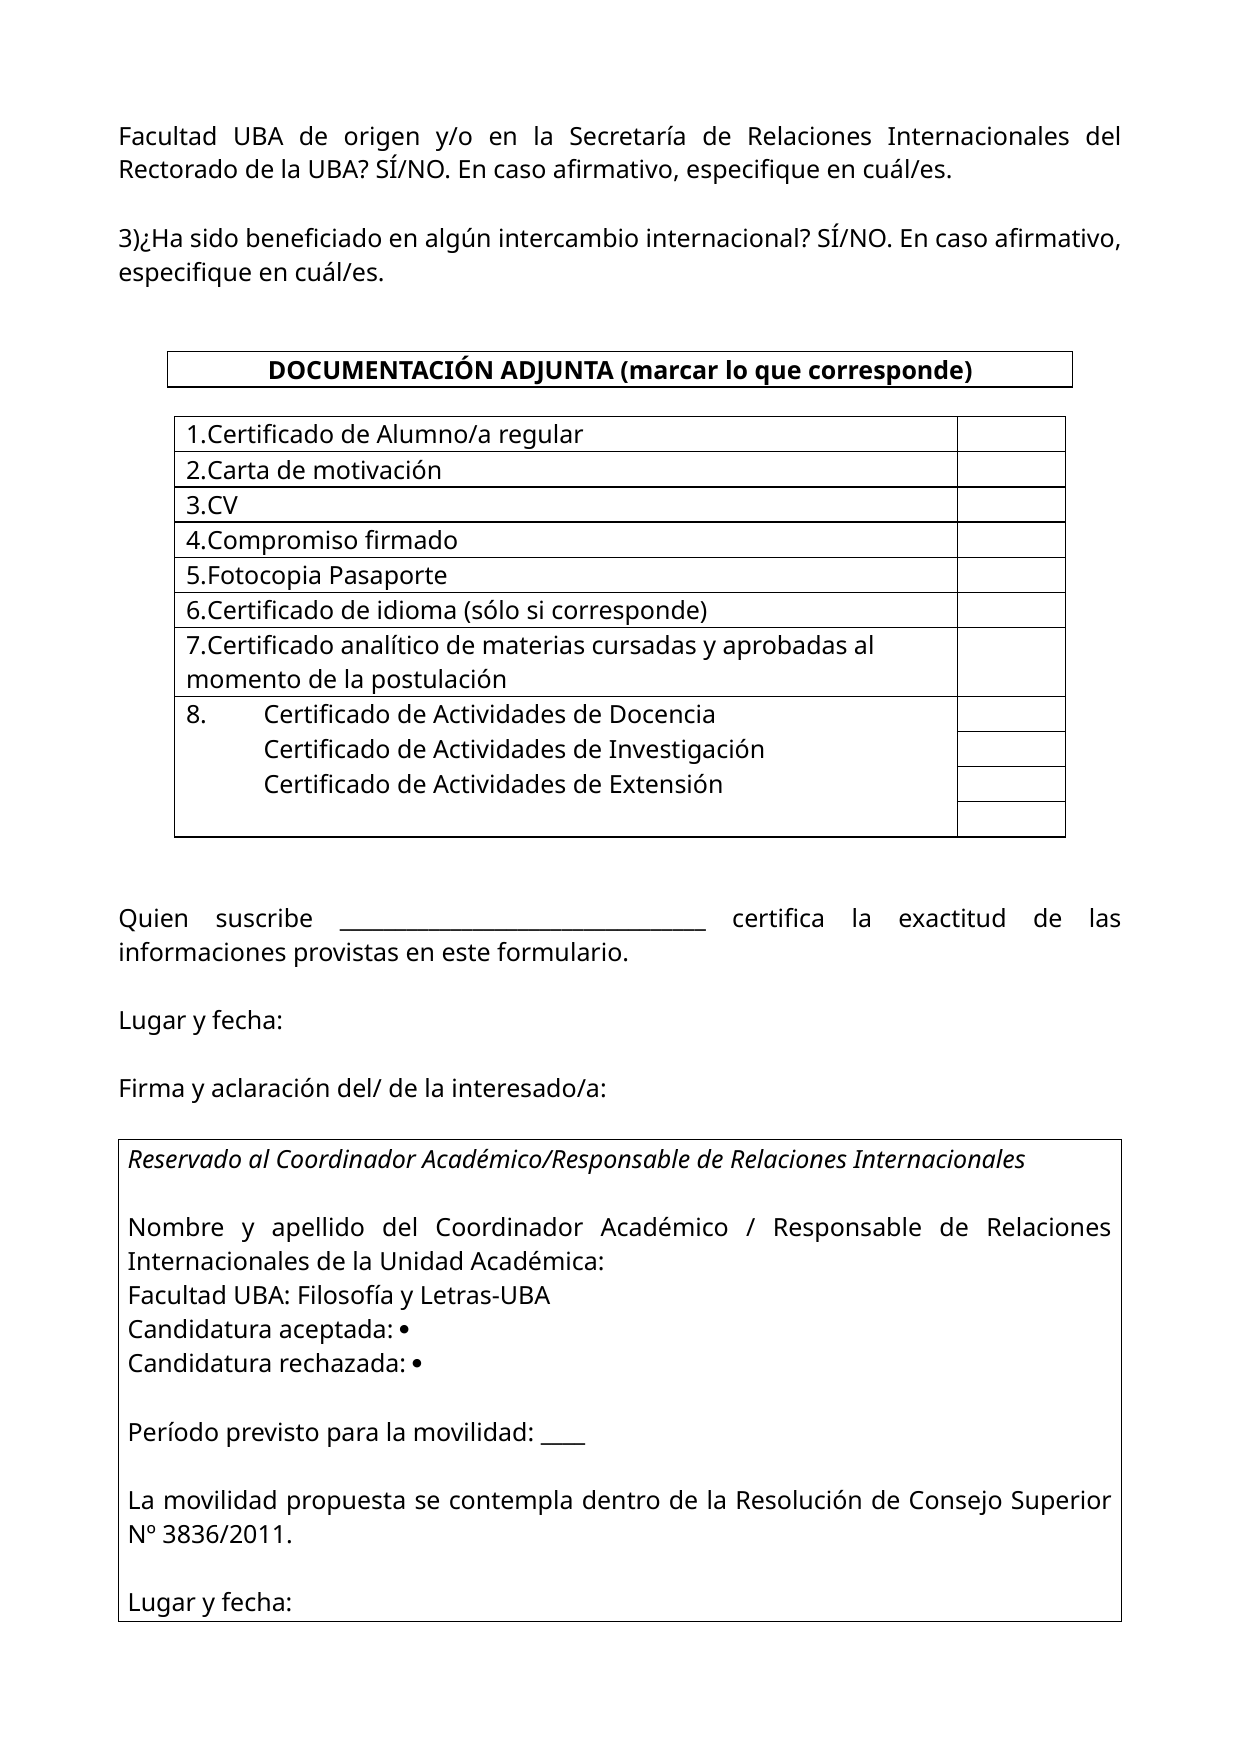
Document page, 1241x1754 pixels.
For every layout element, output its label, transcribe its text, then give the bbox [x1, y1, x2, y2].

table_cell [958, 732, 1065, 766]
table_cell Certificado de Actividades de Investigación [263, 731, 957, 766]
text Candidatura aceptada:  [119, 1309, 1121, 1343]
table_cell Certificado de idioma (sólo si corresponde) [175, 593, 957, 627]
text Firma y aclaración del/ de la interesado/a: [118, 1071, 1122, 1104]
table_cell [958, 558, 1065, 592]
text Reservado al Coordinador Académico/Responsable de Relaciones Internacionales [119, 1140, 1121, 1176]
text La movilidad propuesta se contempla dentro de la Resolución de Consejo Superior Nº 3836/2011. [119, 1479, 1121, 1551]
text Nombre y apellido del Coordinador Académico / Responsable de Relaciones Internacionales de la Unidad Académica: [119, 1207, 1121, 1275]
list Facultad UBA de origen y/o en la Secretaría de Relaciones Internacionales del Rectorado de la UBA? SÍ/NO. En caso afirmativo, especifique en cuál/es. [118, 118, 1122, 186]
list ¿Ha sido beneficiado en algún intercambio internacional? SÍ/NO. En caso afirmativo, especifique en cuál/es. [118, 220, 1122, 288]
table_cell [175, 697, 263, 836]
table_header DOCUMENTACIÓN ADJUNTA (marcar lo que corresponde) [168, 352, 1072, 386]
text Período previsto para la movilidad: ____ [119, 1411, 1121, 1448]
table_cell [263, 801, 957, 836]
table_cell Fotocopia Pasaporte [175, 558, 957, 592]
table_cell [958, 767, 1065, 801]
table_header [958, 417, 1065, 451]
table_cell Certificado analítico de materias cursadas y aprobadas al momento de la postulación [175, 628, 957, 696]
text Quien suscribe _________________________________ certifica la exactitud de las informaciones provistas en este formulario. [118, 900, 1122, 968]
table_cell [958, 452, 1065, 486]
table_cell Certificado de Actividades de Extensión [263, 766, 957, 801]
table_header Certificado de Alumno/a regular [175, 417, 957, 451]
table_cell CV [175, 488, 957, 521]
text Lugar y fecha: [118, 1002, 1122, 1036]
table_cell Compromiso firmado [175, 523, 957, 557]
table_cell [958, 523, 1065, 557]
table_cell Carta de motivación [175, 452, 957, 486]
text Lugar y fecha: [119, 1581, 1121, 1621]
table_cell [958, 697, 1065, 731]
text Facultad UBA: Filosofía y Letras-UBA [119, 1275, 1121, 1309]
text Candidatura rechazada:  [119, 1343, 1121, 1380]
table_cell [958, 628, 1065, 696]
table_cell [958, 802, 1065, 836]
table_cell [958, 488, 1065, 521]
table_cell [958, 593, 1065, 627]
table_cell Certificado de Actividades de Docencia [263, 697, 957, 731]
